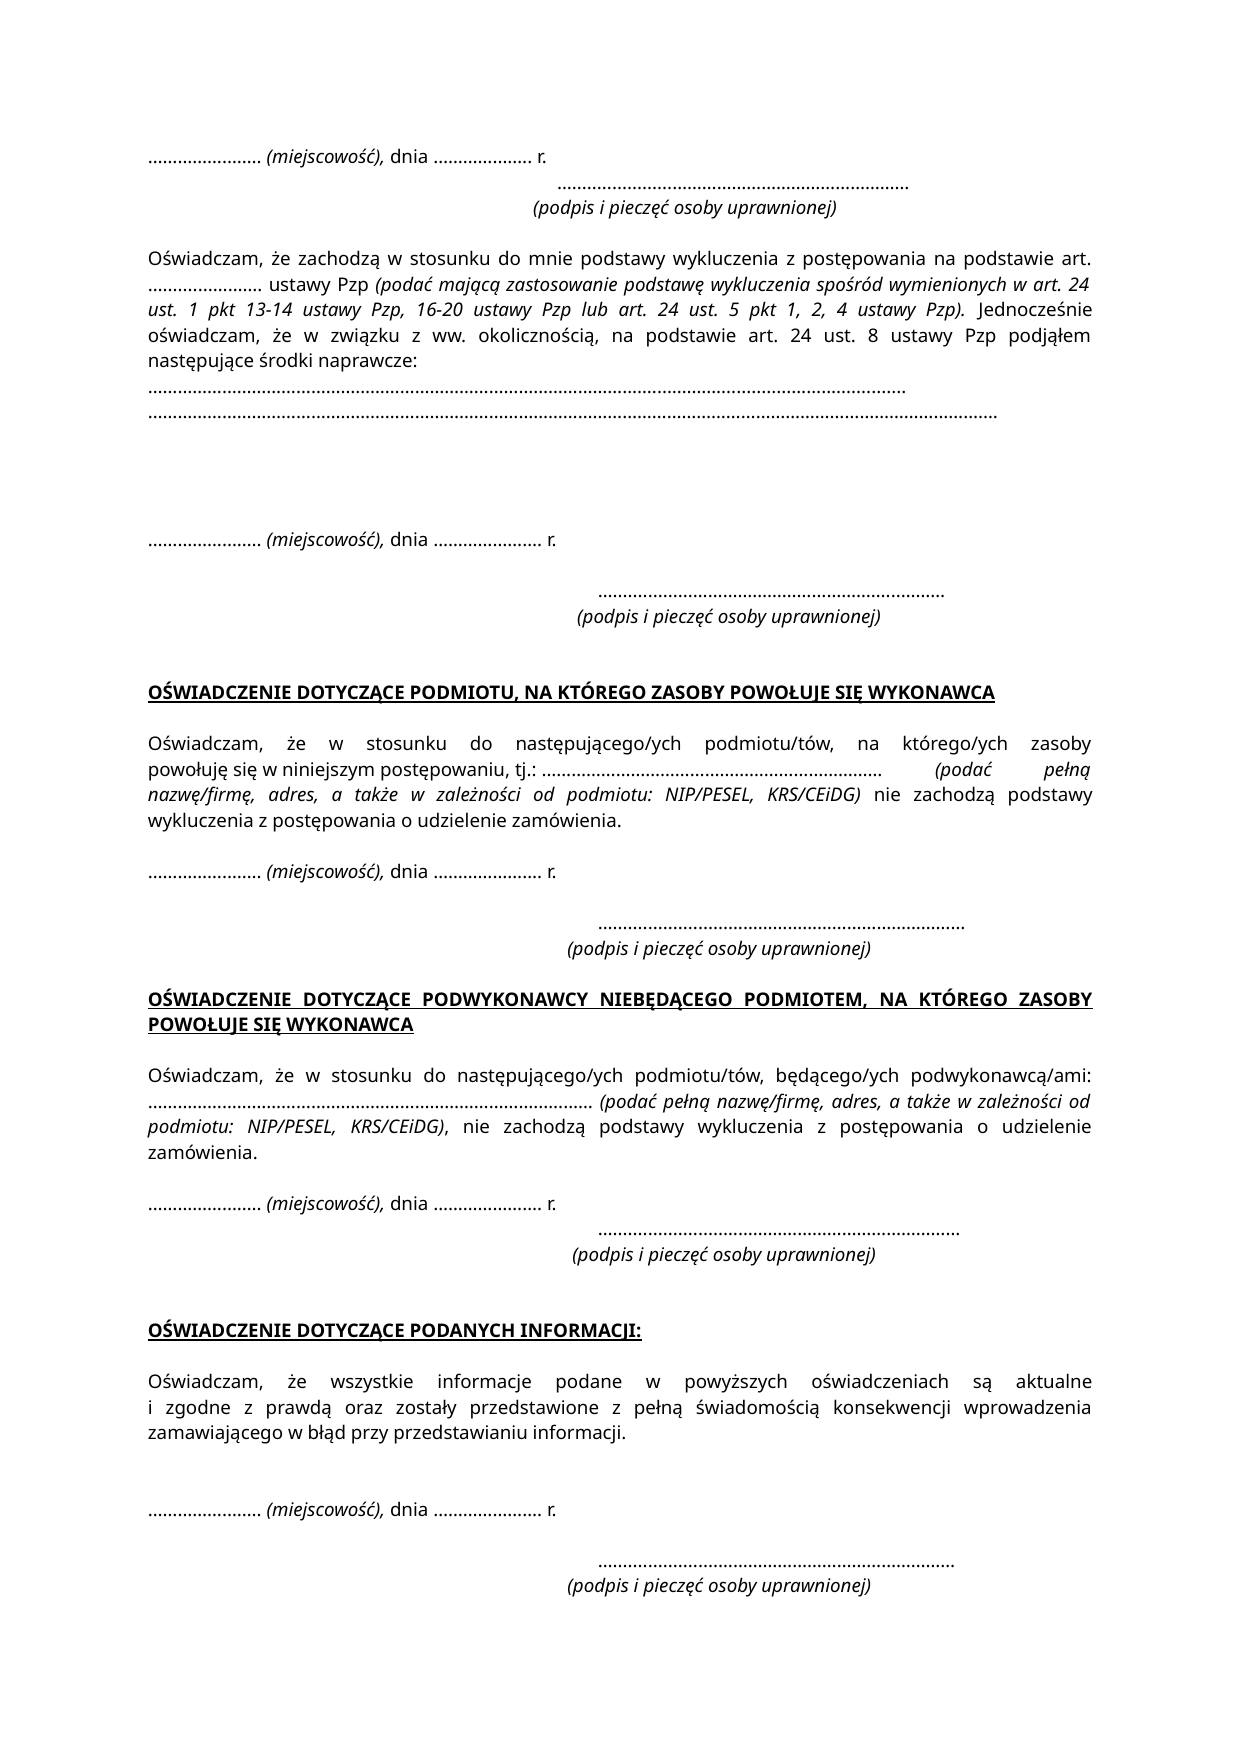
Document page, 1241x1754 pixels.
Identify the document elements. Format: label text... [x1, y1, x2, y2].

text …………….……. (miejscowość), dnia ………….……. r. [148, 144, 1093, 169]
text ….......................………………………………………… [148, 909, 1093, 935]
text OŚWIADCZENIE DOTYCZĄCE PODWYKONAWCY NIEBĘDĄCEGO PODMIOTEM, NA KTÓREGO ZASOBY [148, 986, 1093, 1008]
text (podpis i pieczęć osoby uprawnionej) [148, 195, 1093, 220]
text …................…………………………………...……… [148, 577, 1093, 603]
text OŚWIADCZENIE DOTYCZĄCE PODMIOTU, NA KTÓREGO ZASOBY POWOŁUJE SIĘ WYKONAWCA [148, 679, 1093, 705]
text …………….……. (miejscowość), dnia …………………. r. [148, 526, 1093, 552]
text …....................………………………………………… [148, 169, 1093, 195]
text Oświadczam, że wszystkie informacje podane w powyższych oświadczeniach są aktualne i zgodne z prawdą oraz zostały przedstawione z pełną świadomością konsekwencji wprowadzenia zamawiającego w błąd przy przedstawianiu informacji. [148, 1369, 1093, 1445]
text …………………………………………………………………………………………..…………..............………..............…………………………………………………………………………………………………………………………………………………….… [148, 373, 1093, 424]
text (podpis i pieczęć osoby uprawnionej) [148, 935, 1093, 960]
text …………….……. (miejscowość), dnia …………………. r. [148, 1190, 1093, 1216]
text Oświadczam, że zachodzą w stosunku do mnie podstawy wykluczenia z postępowania na podstawie art. …..........………. ustawy Pzp (podać mającą zastosowanie podstawę wykluczenia spośród wymienionych w art. 24 ust. 1 pkt 13-14 ustawy Pzp, 16-20 ustawy Pzp lub art. 24 ust. 5 pkt 1, 2, 4 ustawy Pzp). Jednocześnie oświadczam, że w związku z ww. okolicznością, na podstawie art. 24 ust. 8 ustawy Pzp podjąłem następujące środki naprawcze: [148, 246, 1093, 373]
text POWOŁUJE SIĘ WYKONAWCA [148, 1009, 1093, 1037]
text Oświadczam, że w stosunku do następującego/ych podmiotu/tów, będącego/ych podwykonawcą/ami: ……………………………………………………………………..….…… (podać pełną nazwę/firmę, adres, a także w zależności od podmiotu: NIP/PESEL, KRS/CEiDG), nie zachodzą podstawy wykluczenia z postępowania o udzielenie zamówienia. [148, 1062, 1093, 1164]
text …………….……. (miejscowość), dnia …………………. r. [148, 1496, 1093, 1522]
text Oświadczam, że w stosunku do następującego/ych podmiotu/tów, na którego/ych zasoby powołuję się w niniejszym postępowaniu, tj.: …………………………………………………………… (podać pełną nazwę/firmę, adres, a także w zależności od podmiotu: NIP/PESEL, KRS/CEiDG) nie zachodzą podstawy wykluczenia z postępowania o udzielenie zamówienia. [148, 731, 1093, 833]
text …………….……. (miejscowość), dnia …………………. r. [148, 858, 1093, 884]
text OŚWIADCZENIE DOTYCZĄCE PODANYCH INFORMACJI: [148, 1318, 1093, 1343]
text (podpis i pieczęć osoby uprawnionej) [148, 1241, 1093, 1267]
text (podpis i pieczęć osoby uprawnionej) [148, 1573, 1093, 1598]
text …......................………………………………………… [148, 1216, 1093, 1241]
text (podpis i pieczęć osoby uprawnionej) [148, 603, 1093, 628]
text ….....................………………………………………… [148, 1547, 1093, 1573]
